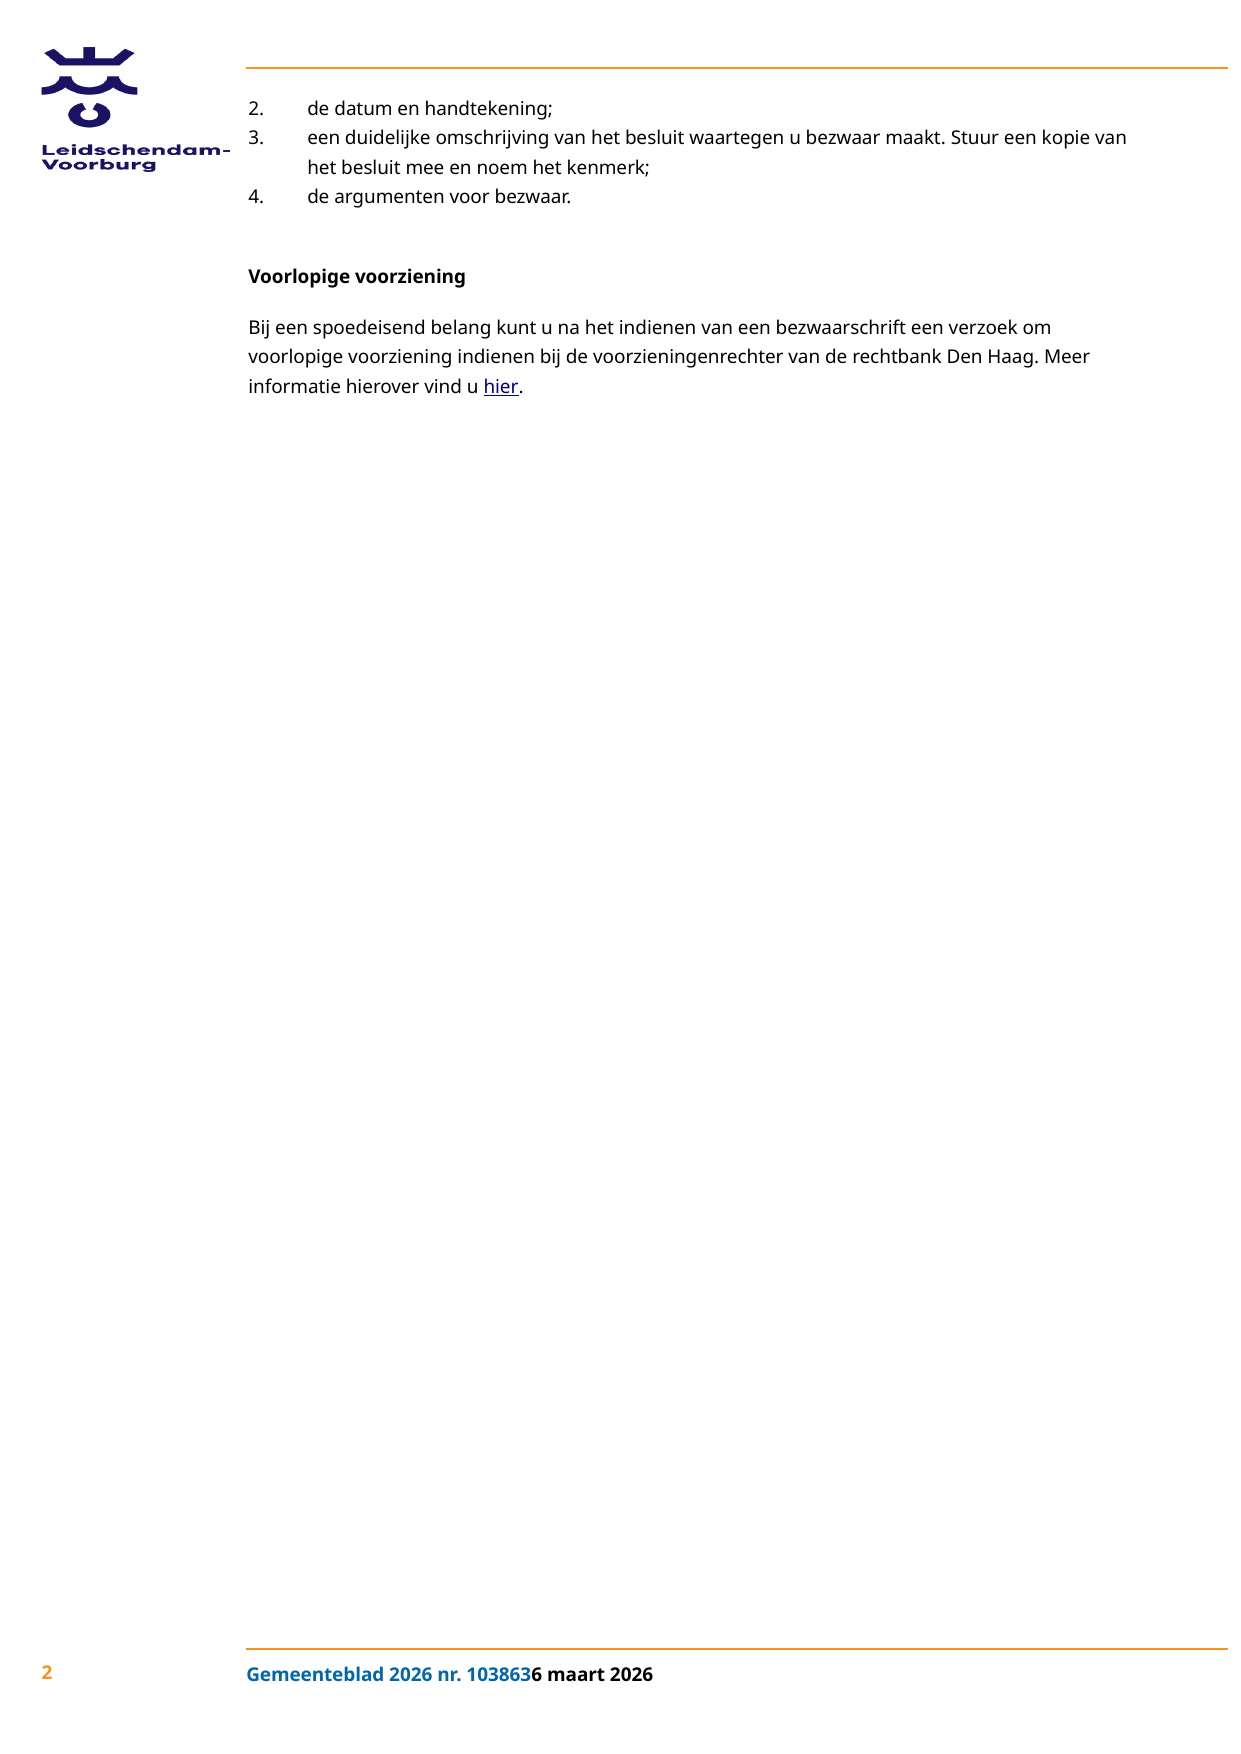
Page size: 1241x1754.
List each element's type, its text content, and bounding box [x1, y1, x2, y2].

list de datum en handtekening; [248, 95, 1152, 121]
picture [41, 47, 231, 172]
text Voorlopige voorziening [248, 263, 1152, 289]
list een duidelijke omschrijving van het besluit waartegen u bezwaar maakt. Stuur een kopie van het besluit mee en noem het kenmerk; [248, 124, 1152, 180]
list de argumenten voor bezwaar. [248, 183, 1152, 209]
text Bij een spoedeisend belang kunt u na het indienen van een bezwaarschrift een verzoek om voorlopige voorziening indienen bij de voorzieningenrechter van de rechtbank Den Haag. Meer informatie hierover vind u hier. [248, 314, 1152, 399]
